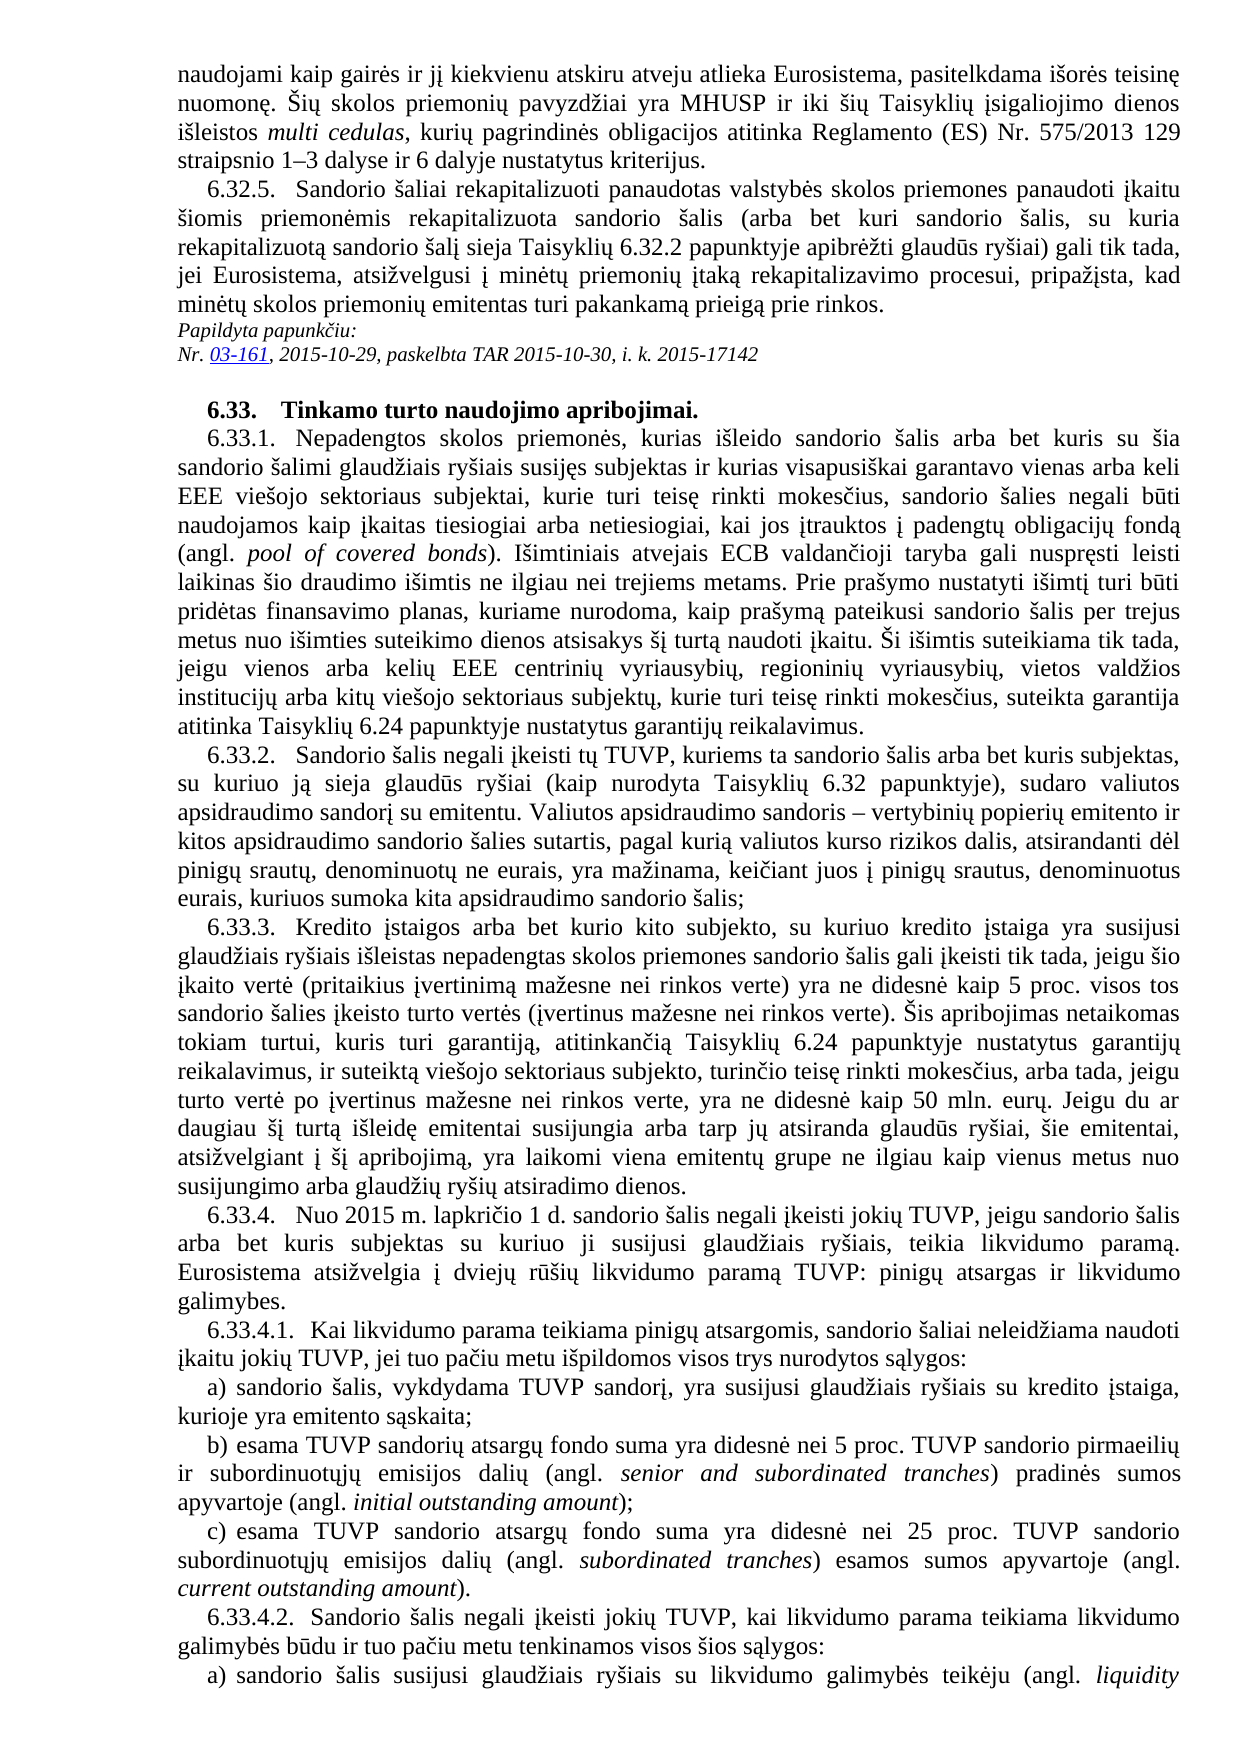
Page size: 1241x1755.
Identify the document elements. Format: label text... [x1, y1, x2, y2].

text a) sandorio šalis, vykdydama TUVP sandorį, yra susijusi glaudžiais ryšiais su kredito įstaiga, kurioje yra emitento sąskaita; [177, 1372, 1181, 1430]
text 6.33. Tinkamo turto naudojimo apribojimai. [177, 395, 1181, 423]
text b) esama TUVP sandorių atsargų fondo suma yra didesnė nei 5 proc. TUVP sandorio pirmaeilių ir subordinuotųjų emisijos dalių (angl. senior and subordinated tranches) pradinės sumos apyvartoje (angl. initial outstanding amount); [177, 1430, 1181, 1516]
text 6.33.3. Kredito įstaigos arba bet kurio kito subjekto, su kuriuo kredito įstaiga yra susijusi glaudžiais ryšiais išleistas nepadengtas skolos priemones sandorio šalis gali įkeisti tik tada, jeigu šio įkaito vertė (pritaikius įvertinimą mažesne nei rinkos verte) yra ne didesnė kaip 5 proc. visos tos sandorio šalies įkeisto turto vertės (įvertinus mažesne nei rinkos verte). Šis apribojimas netaikomas tokiam turtui, kuris turi garantiją, atitinkančią Taisyklių 6.24 papunktyje nustatytus garantijų reikalavimus, ir suteiktą viešojo sektoriaus subjekto, turinčio teisę rinkti mokesčius, arba tada, jeigu turto vertė po įvertinus mažesne nei rinkos verte, yra ne didesnė kaip 50 mln. eurų. Jeigu du ar daugiau šį turtą išleidę emitentai susijungia arba tarp jų atsiranda glaudūs ryšiai, šie emitentai, atsižvelgiant į šį apribojimą, yra laikomi viena emitentų grupe ne ilgiau kaip vienus metus nuo susijungimo arba glaudžių ryšių atsiradimo dienos. [177, 912, 1181, 1200]
text c) esama TUVP sandorio atsargų fondo suma yra didesnė nei 25 proc. TUVP sandorio subordinuotųjų emisijos dalių (angl. subordinated tranches) esamos sumos apyvartoje (angl. current outstanding amount). [177, 1516, 1181, 1602]
text 6.33.4.1. Kai likvidumo parama teikiama pinigų atsargomis, sandorio šaliai neleidžiama naudoti įkaitu jokių TUVP, jei tuo pačiu metu išpildomos visos trys nurodytos sąlygos: [177, 1315, 1181, 1372]
text 6.33.4. Nuo 2015 m. lapkričio 1 d. sandorio šalis negali įkeisti jokių TUVP, jeigu sandorio šalis arba bet kuris subjektas su kuriuo ji susijusi glaudžiais ryšiais, teikia likvidumo paramą. Eurosistema atsižvelgia į dviejų rūšių likvidumo paramą TUVP: pinigų atsargas ir likvidumo galimybes. [177, 1200, 1181, 1315]
text 6.33.4.2. Sandorio šalis negali įkeisti jokių TUVP, kai likvidumo parama teikiama likvidumo galimybės būdu ir tuo pačiu metu tenkinamos visos šios sąlygos: [177, 1602, 1181, 1660]
text 6.33.2. Sandorio šalis negali įkeisti tų TUVP, kuriems ta sandorio šalis arba bet kuris subjektas, su kuriuo ją sieja glaudūs ryšiai (kaip nurodyta Taisyklių 6.32 papunktyje), sudaro valiutos apsidraudimo sandorį su emitentu. Valiutos apsidraudimo sandoris – vertybinių popierių emitento ir kitos apsidraudimo sandorio šalies sutartis, pagal kurią valiutos kurso rizikos dalis, atsirandanti dėl pinigų srautų, denominuotų ne eurais, yra mažinama, keičiant juos į pinigų srautus, denominuotus eurais, kuriuos sumoka kita apsidraudimo sandorio šalis; [177, 740, 1181, 912]
text Nr. 03-161, 2015-10-29, paskelbta TAR 2015-10-30, i. k. 2015-17142 [177, 342, 1181, 366]
text 6.33.1. Nepadengtos skolos priemonės, kurias išleido sandorio šalis arba bet kuris su šia sandorio šalimi glaudžiais ryšiais susijęs subjektas ir kurias visapusiškai garantavo vienas arba keli EEE viešojo sektoriaus subjektai, kurie turi teisę rinkti mokesčius, sandorio šalies negali būti naudojamos kaip įkaitas tiesiogiai arba netiesiogiai, kai jos įtrauktos į padengtų obligacijų fondą (angl. pool of covered bonds). Išimtiniais atvejais ECB valdančioji taryba gali nuspręsti leisti laikinas šio draudimo išimtis ne ilgiau nei trejiems metams. Prie prašymo nustatyti išimtį turi būti pridėtas finansavimo planas, kuriame nurodoma, kaip prašymą pateikusi sandorio šalis per trejus metus nuo išimties suteikimo dienos atsisakys šį turtą naudoti įkaitu. Ši išimtis suteikiama tik tada, jeigu vienos arba kelių EEE centrinių vyriausybių, regioninių vyriausybių, vietos valdžios institucijų arba kitų viešojo sektoriaus subjektų, kurie turi teisę rinkti mokesčius, suteikta garantija atitinka Taisyklių 6.24 papunktyje nustatytus garantijų reikalavimus. [177, 423, 1181, 740]
text naudojami kaip gairės ir jį kiekvienu atskiru atveju atlieka Eurosistema, pasitelkdama išorės teisinę nuomonę. Šių skolos priemonių pavyzdžiai yra MHUSP ir iki šių Taisyklių įsigaliojimo dienos išleistos multi cedulas, kurių pagrindinės obligacijos atitinka Reglamento (ES) Nr. 575/2013 129 straipsnio 1–3 dalyse ir 6 dalyje nustatytus kriterijus. [177, 59, 1181, 174]
text a) sandorio šalis susijusi glaudžiais ryšiais su likvidumo galimybės teikėju (angl. liquidity [177, 1660, 1181, 1688]
text 6.32.5. Sandorio šaliai rekapitalizuoti panaudotas valstybės skolos priemones panaudoti įkaitu šiomis priemonėmis rekapitalizuota sandorio šalis (arba bet kuri sandorio šalis, su kuria rekapitalizuotą sandorio šalį sieja Taisyklių 6.32.2 papunktyje apibrėžti glaudūs ryšiai) gali tik tada, jei Eurosistema, atsižvelgusi į minėtų priemonių įtaką rekapitalizavimo procesui, pripažįsta, kad minėtų skolos priemonių emitentas turi pakankamą prieigą prie rinkos. [177, 174, 1181, 318]
text Papildyta papunkčiu: [177, 318, 1181, 342]
